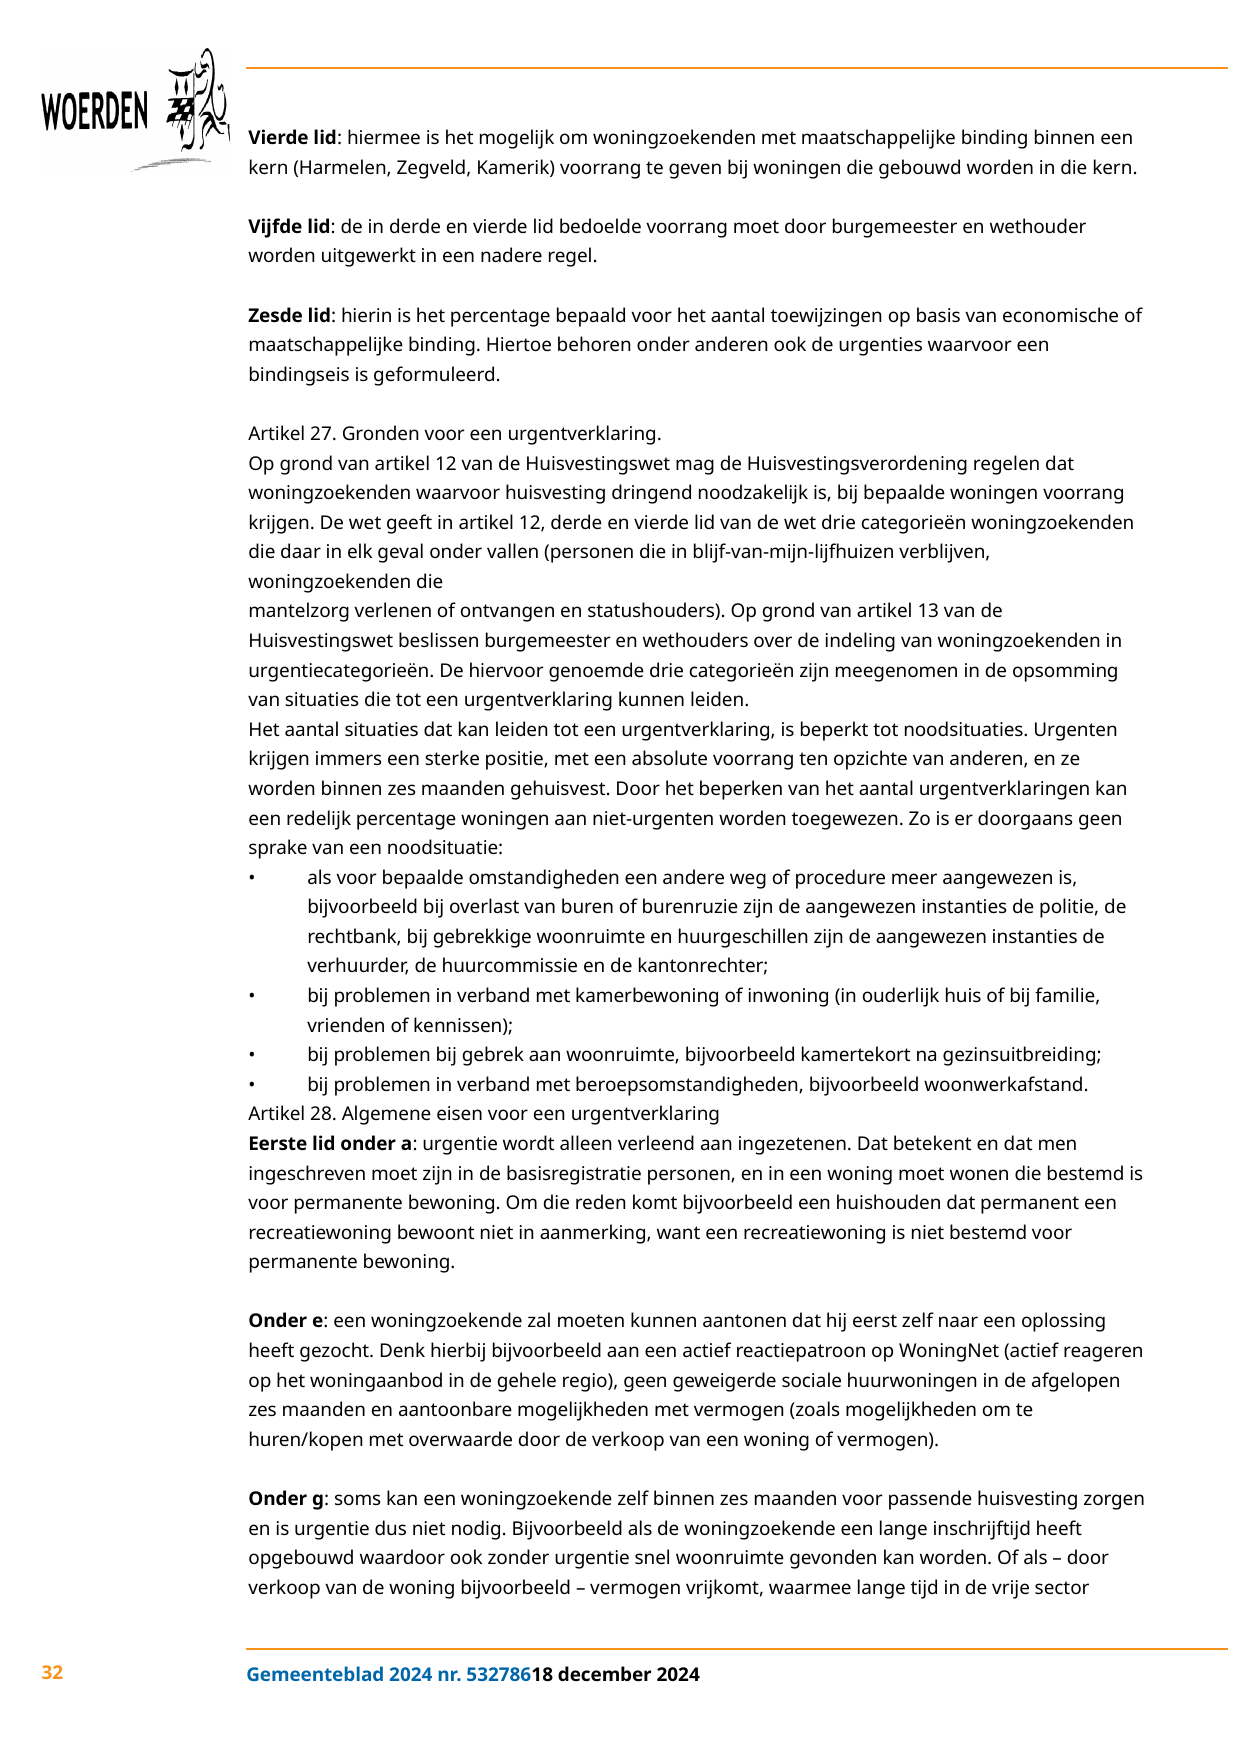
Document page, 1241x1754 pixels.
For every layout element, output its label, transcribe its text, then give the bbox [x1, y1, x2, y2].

text Onder e: een woningzoekende zal moeten kunnen aantonen dat hij eerst zelf naar een oplossing heeft gezocht. Denk hierbij bijvoorbeeld aan een actief reactiepatroon op WoningNet (actief reageren op het woningaanbod in de gehele regio), geen geweigerde sociale huurwoningen in de afgelopen zes maanden en aantoonbare mogelijkheden met vermogen (zoals mogelijkheden om te huren/kopen met overwaarde door de verkoop van een woning of vermogen). [248, 1308, 1152, 1452]
text Op grond van artikel 12 van de Huisvestingswet mag de Huisvestingsverordening regelen dat woningzoekenden waarvoor huisvesting dringend noodzakelijk is, bij bepaalde woningen voorrang krijgen. De wet geeft in artikel 12, derde en vierde lid van de wet drie categorieën woningzoekenden die daar in elk geval onder vallen (personen die in blijf-van-mijn-lijfhuizen verblijven, woningzoekenden die [248, 450, 1152, 594]
list bij problemen in verband met kamerbewoning of inwoning (in ouderlijk huis of bij familie, vrienden of kennissen); [248, 982, 1152, 1038]
text Het aantal situaties dat kan leiden tot een urgentverklaring, is beperkt tot noodsituaties. Urgenten krijgen immers een sterke positie, met een absolute voorrang ten opzichte van anderen, en ze worden binnen zes maanden gehuisvest. Door het beperken van het aantal urgentverklaringen kan een redelijk percentage woningen aan niet-urgenten worden toegewezen. Zo is er doorgaans geen sprake van een noodsituatie: [248, 716, 1152, 860]
text mantelzorg verlenen of ontvangen en statushouders). Op grond van artikel 13 van de Huisvestingswet beslissen burgemeester en wethouders over de indeling van woningzoekenden in urgentiecategorieën. De hiervoor genoemde drie categorieën zijn meegenomen in de opsomming van situaties die tot een urgentverklaring kunnen leiden. [248, 598, 1152, 712]
text Onder g: soms kan een woningzoekende zelf binnen zes maanden voor passende huisvesting zorgen en is urgentie dus niet nodig. Bijvoorbeeld als de woningzoekende een lange inschrijftijd heeft opgebouwd waardoor ook zonder urgentie snel woonruimte gevonden kan worden. Of als – door verkoop van de woning bijvoorbeeld – vermogen vrijkomt, waarmee lange tijd in de vrije sector [248, 1485, 1152, 1600]
text Artikel 27. Gronden voor een urgentverklaring. [248, 420, 1152, 446]
picture [41, 47, 231, 172]
text Vierde lid: hiermee is het mogelijk om woningzoekenden met maatschappelijke binding binnen een kern (Harmelen, Zegveld, Kamerik) voorrang te geven bij woningen die gebouwd worden in die kern. [248, 124, 1152, 180]
list bij problemen bij gebrek aan woonruimte, bijvoorbeeld kamertekort na gezinsuitbreiding; [248, 1041, 1152, 1067]
text Eerste lid onder a: urgentie wordt alleen verleend aan ingezetenen. Dat betekent en dat men ingeschreven moet zijn in de basisregistratie personen, en in een woning moet wonen die bestemd is voor permanente bewoning. Om die reden komt bijvoorbeeld een huishouden dat permanent een recreatiewoning bewoont niet in aanmerking, want een recreatiewoning is niet bestemd voor permanente bewoning. [248, 1130, 1152, 1274]
text Artikel 28. Algemene eisen voor een urgentverklaring [248, 1101, 1152, 1126]
list bij problemen in verband met beroepsomstandigheden, bijvoorbeeld woonwerkafstand. [248, 1071, 1152, 1097]
text Vijfde lid: de in derde en vierde lid bedoelde voorrang moet door burgemeester en wethouder worden uitgewerkt in een nadere regel. [248, 213, 1152, 268]
text Zesde lid: hierin is het percentage bepaald voor het aantal toewijzingen op basis van economische of maatschappelijke binding. Hiertoe behoren onder anderen ook de urgenties waarvoor een bindingseis is geformuleerd. [248, 302, 1152, 387]
list als voor bepaalde omstandigheden een andere weg of procedure meer aangewezen is, bijvoorbeeld bij overlast van buren of burenruzie zijn de aangewezen instanties de politie, de rechtbank, bij gebrekkige woonruimte en huurgeschillen zijn de aangewezen instanties de verhuurder, de huurcommissie en de kantonrechter; [248, 864, 1152, 978]
